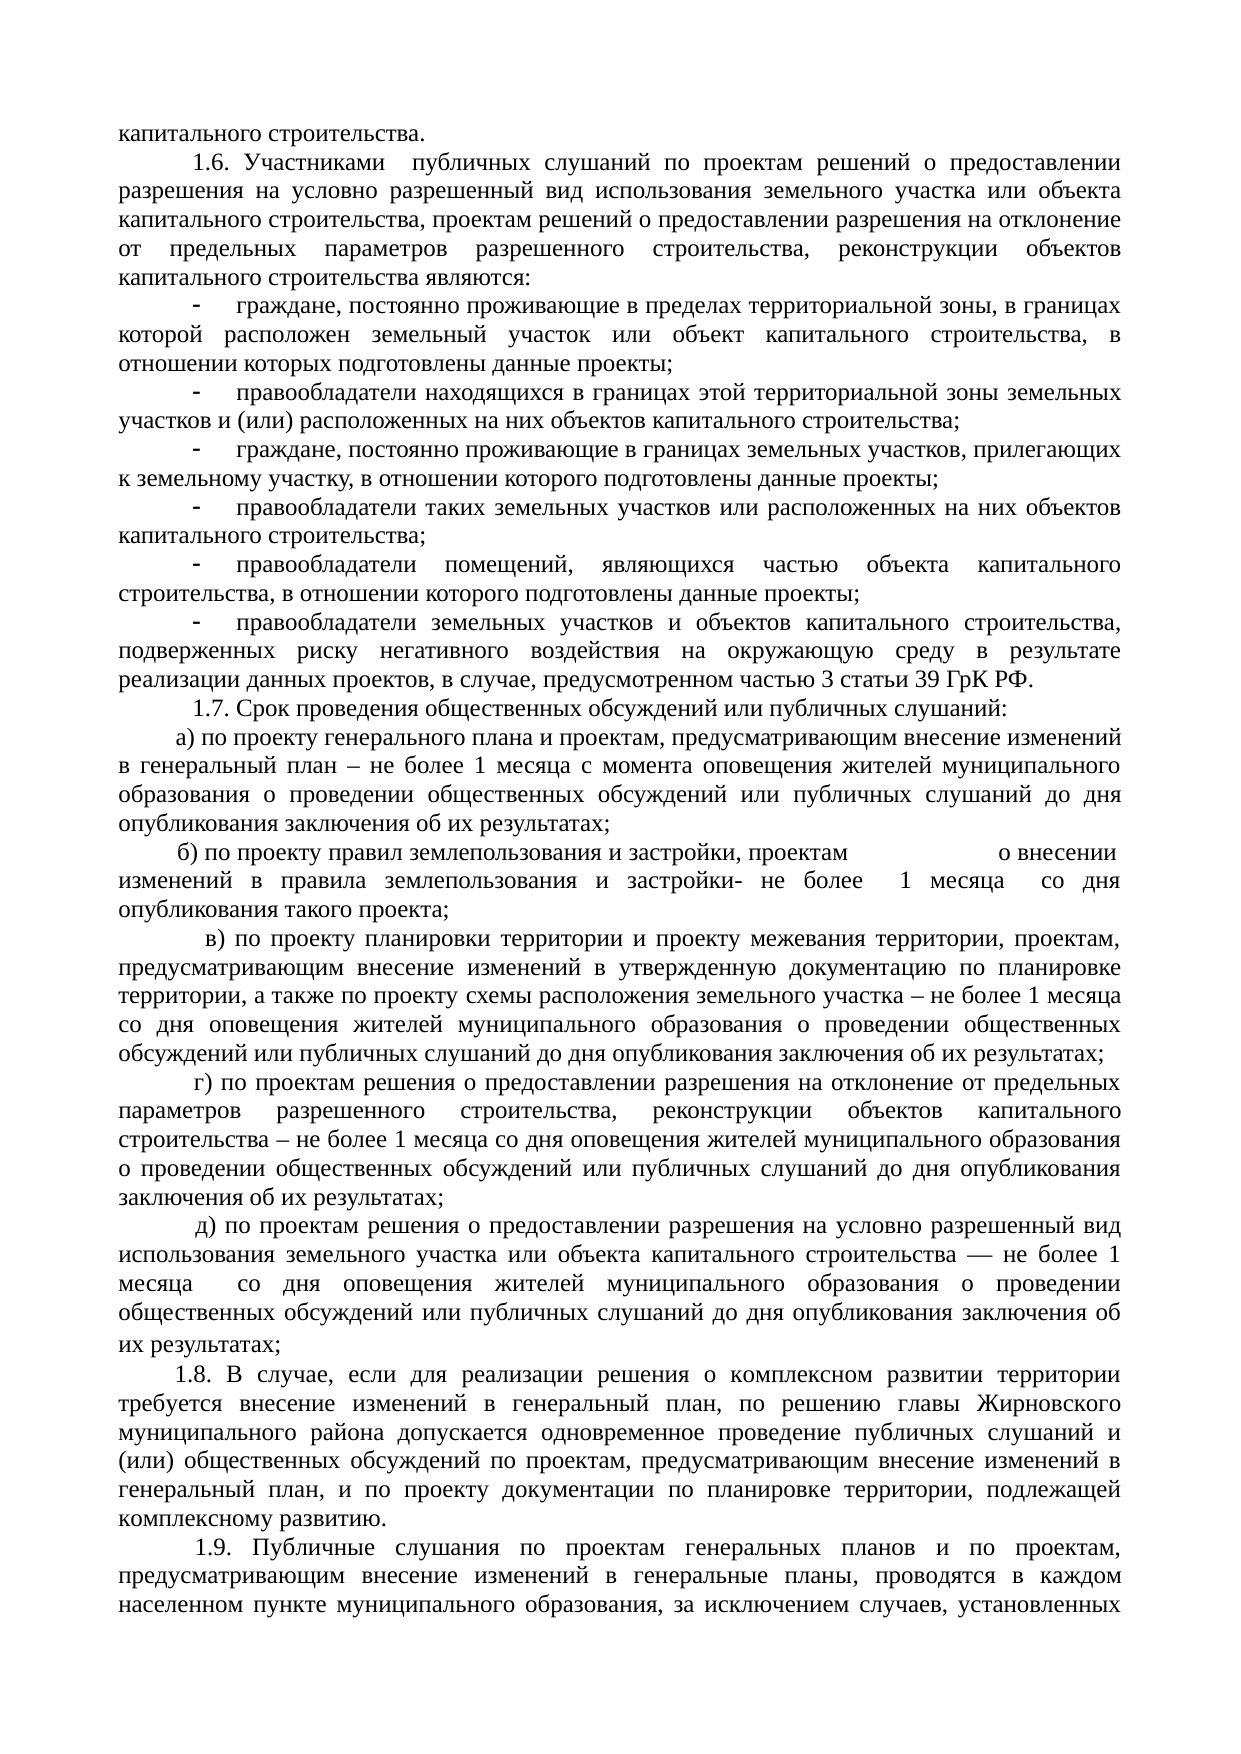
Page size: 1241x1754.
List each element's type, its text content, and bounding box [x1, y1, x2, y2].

text г) по проектам решения о предоставлении разрешения на отклонение от предельных параметров разрешенного строительства, реконструкции объектов капитального строительства – не более 1 месяца со дня оповещения жителей муниципального образования о проведении общественных обсуждений или публичных слушаний до дня опубликования заключения об их результатах; [118, 1067, 1122, 1211]
text в) по проекту планировки территории и проекту межевания территории, проектам, предусматривающим внесение изменений в утвержденную документацию по планировке территории, а также по проекту схемы расположения земельного участка – не более 1 месяца со дня оповещения жителей муниципального образования о проведении общественных обсуждений или публичных слушаний до дня опубликования заключения об их результатах; [118, 923, 1122, 1067]
list правообладатели таких земельных участков или расположенных на них объектов капитального строительства; [118, 492, 1122, 549]
text 1.6. Участниками публичных слушаний по проектам решений о предоставлении разрешения на условно разрешенный вид использования земельного участка или объекта капитального строительства, проектам решений о предоставлении разрешения на отклонение от предельных параметров разрешенного строительства, реконструкции объектов капитального строительства являются: [118, 147, 1122, 291]
list правообладатели земельных участков и объектов капитального строительства, подверженных риску негативного воздействия на окружающую среду в результате реализации данных проектов, в случае, предусмотренном частью 3 статьи 39 ГрК РФ. [118, 607, 1122, 693]
list граждане, постоянно проживающие в границах земельных участков, прилегающих к земельному участку, в отношении которого подготовлены данные проекты; [118, 434, 1122, 492]
text д) по проектам решения о предоставлении разрешения на условно разрешенный вид использования земельного участка или объекта капитального строительства — не более 1 месяца со дня оповещения жителей муниципального образования о проведении общественных обсуждений или публичных слушаний до дня опубликования заключения об их результатах; [118, 1211, 1122, 1359]
list капитального строительства. [118, 118, 1122, 147]
list правообладатели находящихся в границах этой территориальной зоны земельных участков и (или) расположенных на них объектов капитального строительства; [118, 377, 1122, 434]
text 1.7. Срок проведения общественных обсуждений или публичных слушаний: [118, 693, 1122, 722]
text 1.9. Публичные слушания по проектам генеральных планов и по проектам, предусматривающим внесение изменений в генеральные планы, проводятся в каждом населенном пункте муниципального образования, за исключением случаев, установленных [118, 1532, 1122, 1618]
text 1.8. В случае, если для реализации решения о комплексном развитии территории требуется внесение изменений в генеральный план, по решению главы Жирновского муниципального района допускается одновременное проведение публичных слушаний и (или) общественных обсуждений по проектам, предусматривающим внесение изменений в генеральный план, и по проекту документации по планировке территории, подлежащей комплексному развитию. [118, 1359, 1122, 1532]
text а) по проекту генерального плана и проектам, предусматривающим внесение изменений в генеральный план – не более 1 месяца с момента оповещения жителей муниципального образования о проведении общественных обсуждений или публичных слушаний до дня опубликования заключения об их результатах; [118, 722, 1122, 837]
list граждане, постоянно проживающие в пределах территориальной зоны, в границах которой расположен земельный участок или объект капитального строительства, в отношении которых подготовлены данные проекты; [118, 291, 1122, 377]
text б) по проекту правил землепользования и застройки, проектам о внесении изменений в правила землепользования и застройки- не более 1 месяца со дня опубликования такого проекта; [118, 837, 1122, 923]
list правообладатели помещений, являющихся частью объекта капитального строительства, в отношении которого подготовлены данные проекты; [118, 549, 1122, 607]
